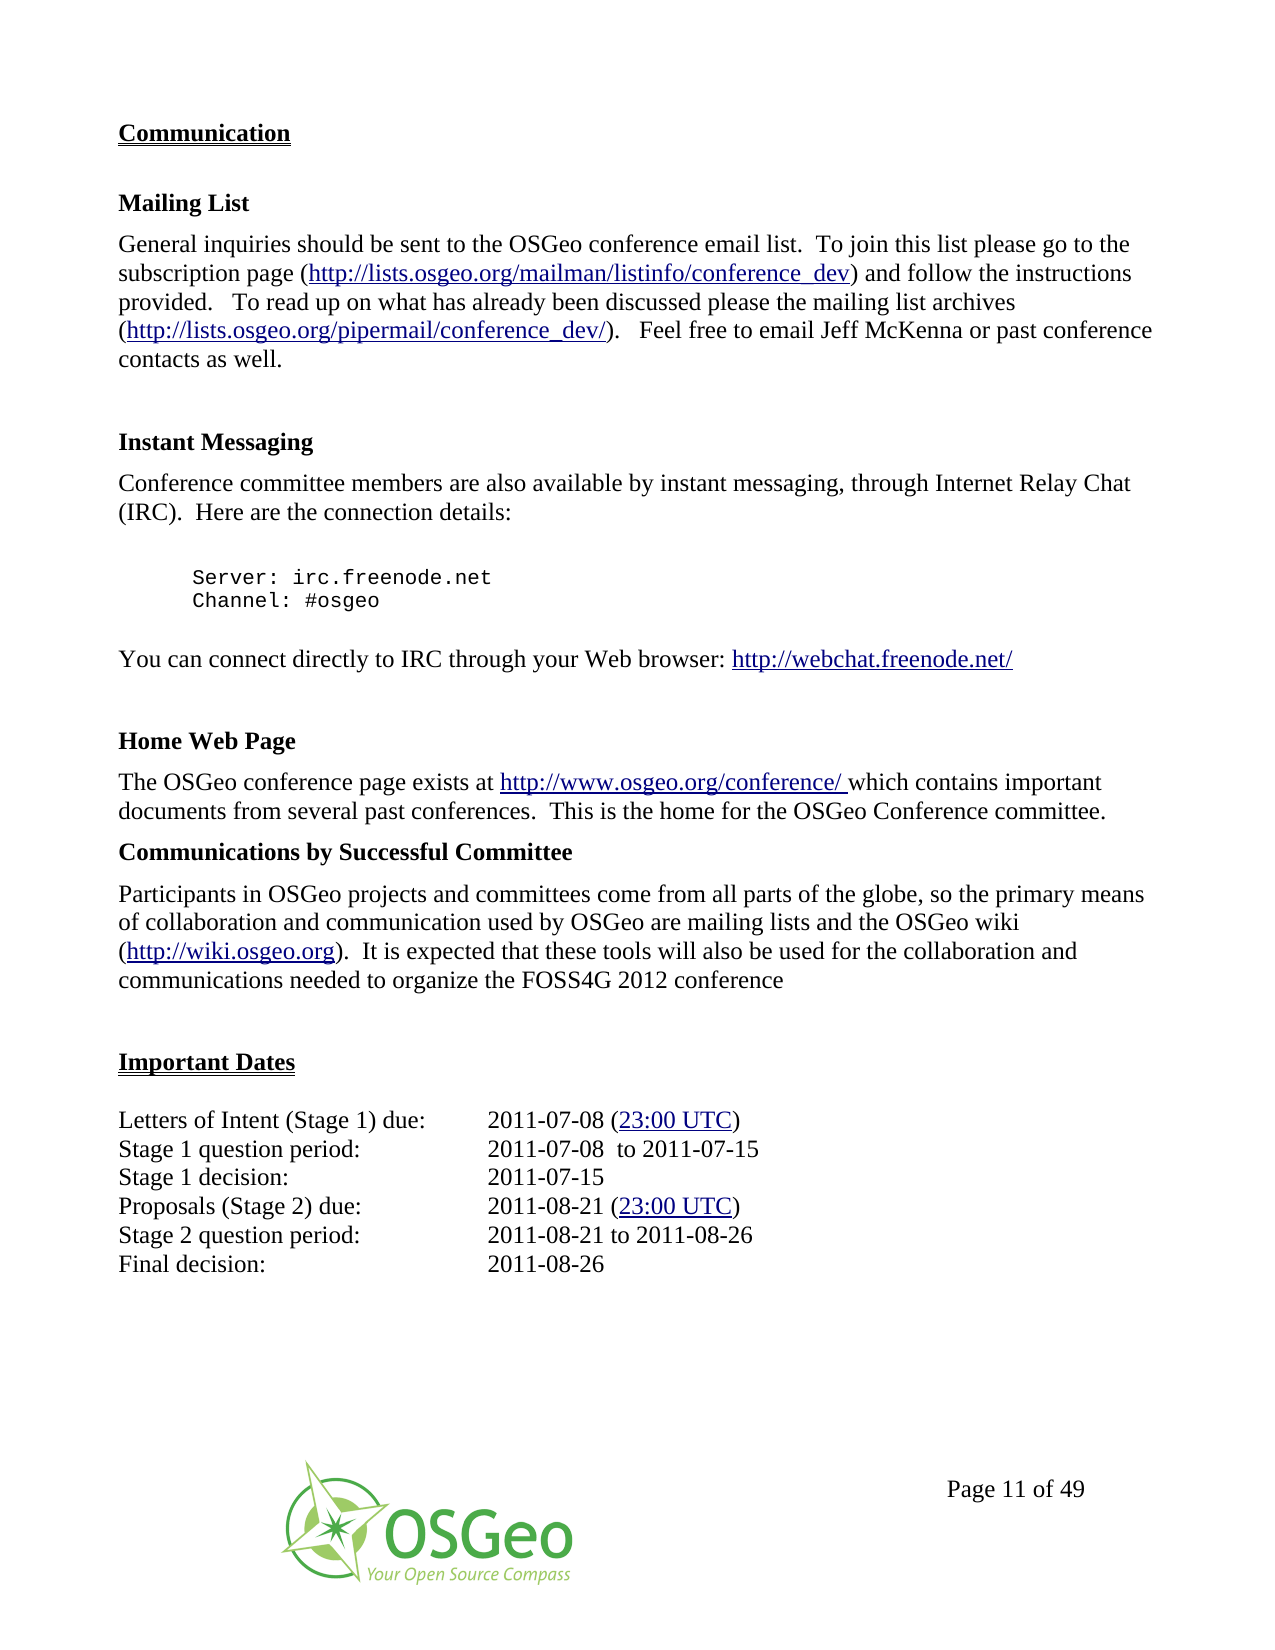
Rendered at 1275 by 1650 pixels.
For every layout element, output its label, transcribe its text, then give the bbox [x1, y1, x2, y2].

text Server: irc.freenode.net [118, 567, 1157, 591]
text Channel: #osgeo [118, 591, 1157, 614]
subtitle Important Dates [118, 1047, 1157, 1076]
picture [276, 1451, 577, 1594]
text Mailing List [118, 188, 1157, 217]
text Conference committee members are also available by instant messaging, through Internet Relay Chat (IRC). Here are the connection details: [118, 468, 1157, 554]
text Letters of Intent (Stage 1) due: 2011-07-08 (23:00 UTC) Stage 1 question period: 2011-07-08 to 2011-07-15 Stage 1 decision: 2011-07-15 Proposals (Stage 2) due: 2011-08-21 (23:00 UTC) Stage 2 question period: 2011-08-21 to 2011-08-26 Final decision: 2011-08-26 [118, 1105, 1157, 1277]
text The OSGeo conference page exists at http://www.osgeo.org/conference/ which contains important documents from several past conferences. This is the home for the OSGeo Conference committee. [118, 767, 1157, 825]
subtitle Communication [118, 118, 1157, 147]
text You can connect directly to IRC through your Web browser: http://webchat.freenode.net/ [118, 644, 1157, 672]
text Participants in OSGeo projects and committees come from all parts of the globe, so the primary means of collaboration and communication used by OSGeo are mailing lists and the OSGeo wiki (http://wiki.osgeo.org). It is expected that these tools will also be used for the collaboration and communications needed to organize the FOSS4G 2012 conference [118, 879, 1157, 994]
text Communications by Successful Committee [118, 837, 1157, 866]
text Home Web Page [118, 726, 1157, 755]
text Instant Messaging [118, 427, 1157, 456]
text General inquiries should be sent to the OSGeo conference email list. To join this list please go to the subscription page (http://lists.osgeo.org/mailman/listinfo/conference_dev) and follow the instructions provided. To read up on what has already been discussed please the mailing list archives (http://lists.osgeo.org/pipermail/conference_dev/). Feel free to email Jeff McKenna or past conference contacts as well. [118, 229, 1157, 373]
